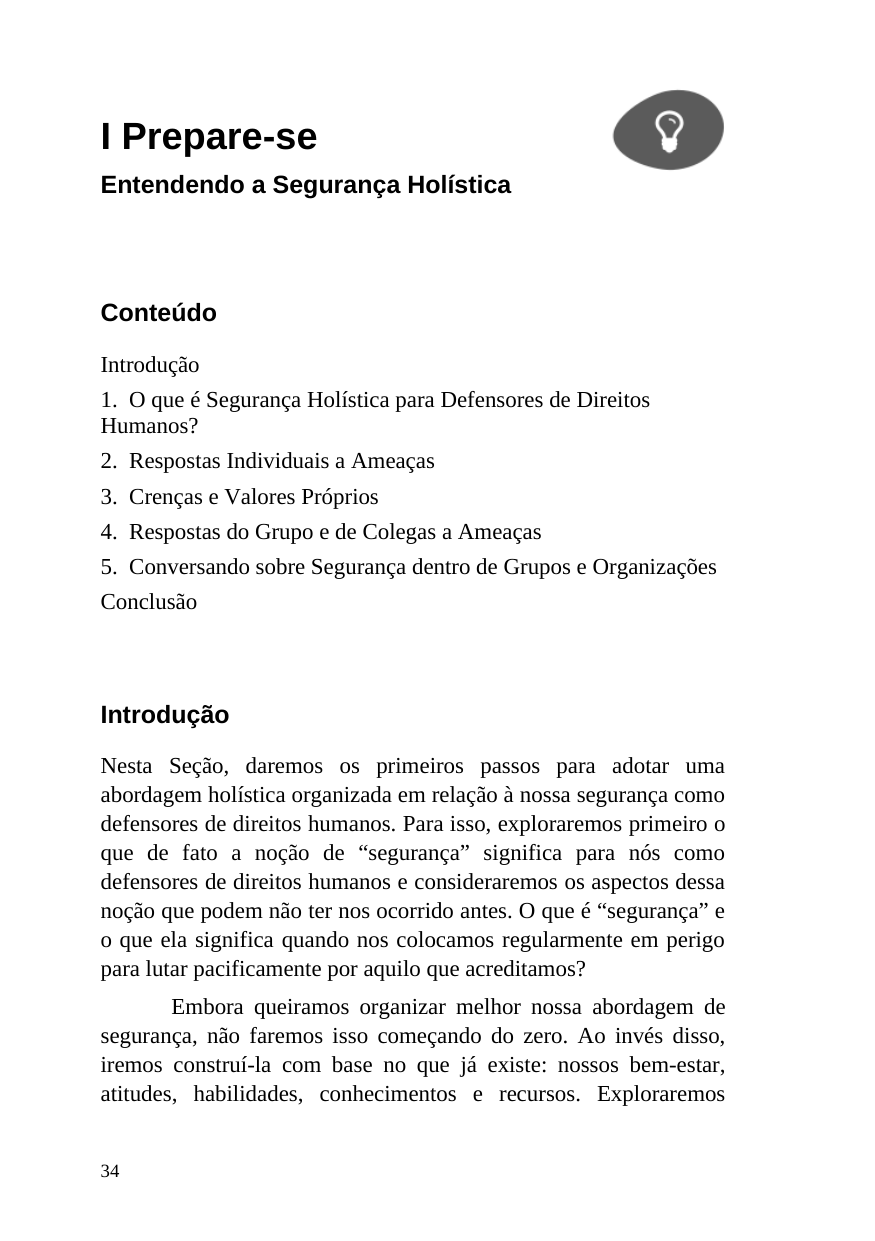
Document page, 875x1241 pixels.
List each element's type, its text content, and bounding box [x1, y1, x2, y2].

subtitle Introdução [100, 700, 726, 728]
text 5. Conversando sobre Segurança dentro de Grupos e Organizações [100, 553, 726, 579]
text Conclusão [100, 588, 726, 615]
text Embora queiramos organizar melhor nossa abordagem de segurança, não faremos isso começando do zero. Ao invés disso, iremos construí-la com base no que já existe: nossos bem-estar, atitudes, habilidades, conhecimentos e recursos. Exploraremos [100, 993, 726, 1106]
text 2. Respostas Individuais a Ameaças [100, 447, 726, 474]
picture [608, 88, 727, 173]
subtitle I Prepare-se [100, 113, 608, 157]
text Introdução [100, 351, 726, 377]
text 1. O que é Segurança Holística para Defensores de Direitos Humanos? [100, 386, 726, 439]
text Nesta Seção, daremos os primeiros passos para adotar uma abordagem holística organizada em relação à nossa segurança como defensores de direitos humanos. Para isso, exploraremos primeiro o que de fato a noção de “segurança” significa para nós como defensores de direitos humanos e consideraremos os aspectos dessa noção que podem não ter nos ocorrido antes. O que é “segurança” e o que ela significa quando nos colocamos regularmente em perigo para lutar pacificamente por aquilo que acreditamos? [100, 752, 726, 981]
subtitle Conteúdo [100, 298, 726, 327]
text 3. Crenças e Valores Próprios [100, 483, 726, 509]
text 4. Respostas do Grupo e de Colegas a Ameaças [100, 518, 726, 544]
subtitle Entendendo a Segurança Holística [100, 170, 726, 198]
